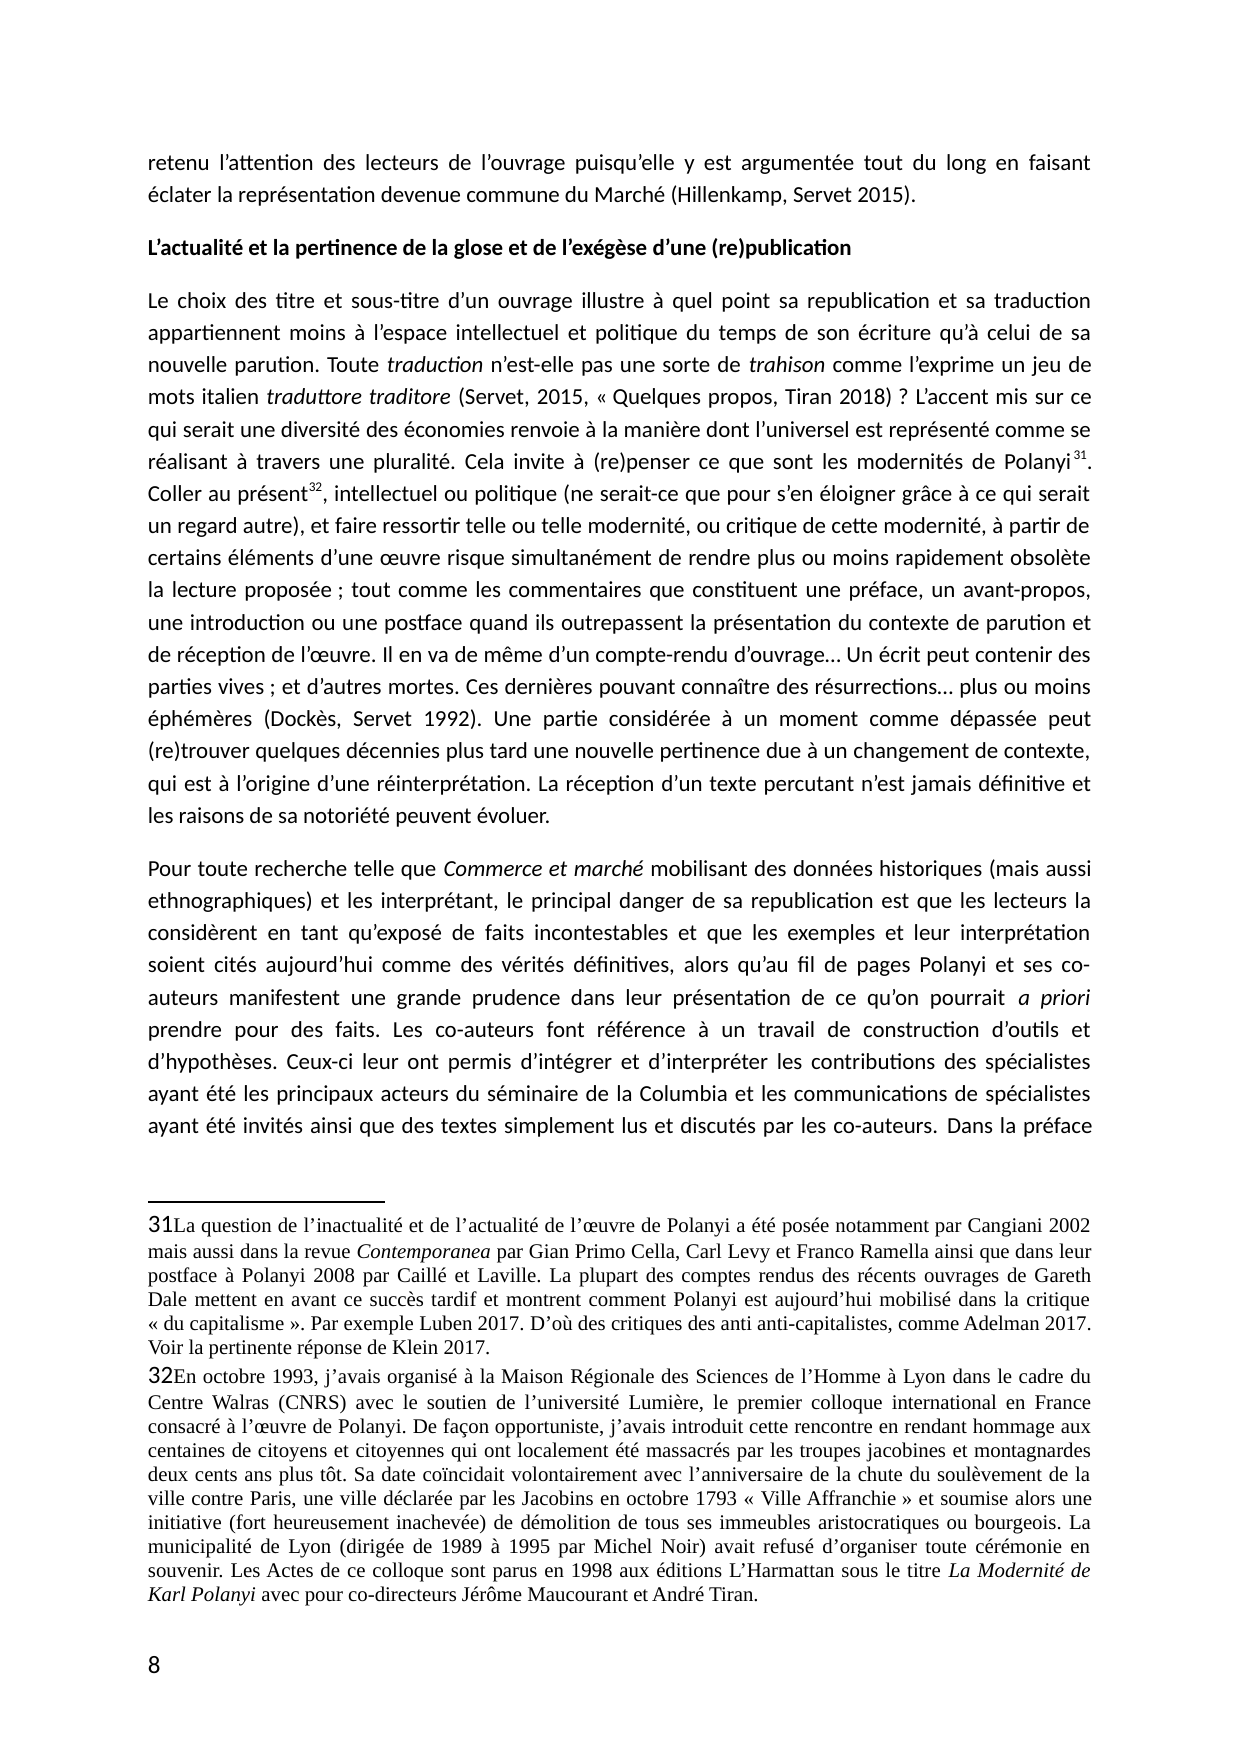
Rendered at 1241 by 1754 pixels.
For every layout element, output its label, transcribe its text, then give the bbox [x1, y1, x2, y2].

text L’actualité et la pertinence de la glose et de l’exégèse d’une (re)publication [148, 233, 1092, 261]
text retenu l’attention des lecteurs de l’ouvrage puisqu’elle y est argumentée tout du long en faisant éclater la représentation devenue commune du Marché (Hillenkamp, Servet 2015). [148, 148, 1092, 208]
text Le choix des titre et sous-titre d’un ouvrage illustre à quel point sa republication et sa traduction appartiennent moins à l’espace intellectuel et politique du temps de son écriture qu’à celui de sa nouvelle parution. Toute traduction n’est-elle pas une sorte de trahison comme l’exprime un jeu de mots italien traduttore traditore (Servet, 2015, « Quelques propos, Tiran 2018) ? L’accent mis sur ce qui serait une diversité des économies renvoie à la manière dont l’universel est représenté comme se réalisant à travers une pluralité. Cela invite à (re)penser ce que sont les modernités de Polanyi. Coller au présent, intellectuel ou politique (ne serait-ce que pour s’en éloigner grâce à ce qui serait un regard autre), et faire ressortir telle ou telle modernité, ou critique de cette modernité, à partir de certains éléments d’une œuvre risque simultanément de rendre plus ou moins rapidement obsolète la lecture proposée ; tout comme les commentaires que constituent une préface, un avant-propos, une introduction ou une postface quand ils outrepassent la présentation du contexte de parution et de réception de l’œuvre. Il en va de même d’un compte-rendu d’ouvrage… Un écrit peut contenir des parties vives ; et d’autres mortes. Ces dernières pouvant connaître des résurrections… plus ou moins éphémères (Dockès, Servet 1992). Une partie considérée à un moment comme dépassée peut (re)trouver quelques décennies plus tard une nouvelle pertinence due à un changement de contexte, qui est à l’origine d’une réinterprétation. La réception d’un texte percutant n’est jamais définitive et les raisons de sa notoriété peuvent évoluer. [148, 286, 1092, 829]
text Pour toute recherche telle que Commerce et marché mobilisant des données historiques (mais aussi ethnographiques) et les interprétant, le principal danger de sa republication est que les lecteurs la considèrent en tant qu’exposé de faits incontestables et que les exemples et leur interprétation soient cités aujourd’hui comme des vérités définitives, alors qu’au fil de pages Polanyi et ses co-auteurs manifestent une grande prudence dans leur présentation de ce qu’on pourrait a priori prendre pour des faits. Les co-auteurs font référence à un travail de construction d’outils et d’hypothèses. Ceux-ci leur ont permis d’intégrer et d’interpréter les contributions des spécialistes ayant été les principaux acteurs du séminaire de la Columbia et les communications de spécialistes ayant été invités ainsi que des textes simplement lus et discutés par les co-auteurs. Dans la préface [148, 854, 1092, 1139]
text En octobre 1993, j’avais organisé à la Maison Régionale des Sciences de l’Homme à Lyon dans le cadre du Centre Walras (CNRS) avec le soutien de l’université Lumière, le premier colloque international en France consacré à l’œuvre de Polanyi. De façon opportuniste, j’avais introduit cette rencontre en rendant hommage aux centaines de citoyens et citoyennes qui ont localement été massacrés par les troupes jacobines et montagnardes deux cents ans plus tôt. Sa date coïncidait volontairement avec l’anniversaire de la chute du soulèvement de la ville contre Paris, une ville déclarée par les Jacobins en octobre 1793 « Ville Affranchie » et soumise alors une initiative (fort heureusement inachevée) de démolition de tous ses immeubles aristocratiques ou bourgeois. La municipalité de Lyon (dirigée de 1989 à 1995 par Michel Noir) avait refusé d’organiser toute cérémonie en souvenir. Les Actes de ce colloque sont parus en 1998 aux éditions L’Harmattan sous le titre La Modernité de Karl Polanyi avec pour co-directeurs Jérôme Maucourant et André Tiran. [148, 1359, 1092, 1606]
text La question de l’inactualité et de l’actualité de l’œuvre de Polanyi a été posée notamment par Cangiani 2002 mais aussi dans la revue Contemporanea par Gian Primo Cella, Carl Levy et Franco Ramella ainsi que dans leur postface à Polanyi 2008 par Caillé et Laville. La plupart des comptes rendus des récents ouvrages de Gareth Dale mettent en avant ce succès tardif et montrent comment Polanyi est aujourd’hui mobilisé dans la critique « du capitalisme ». Par exemple Luben 2017. D’où des critiques des anti anti-capitalistes, comme Adelman 2017. Voir la pertinente réponse de Klein 2017. [148, 1208, 1092, 1359]
